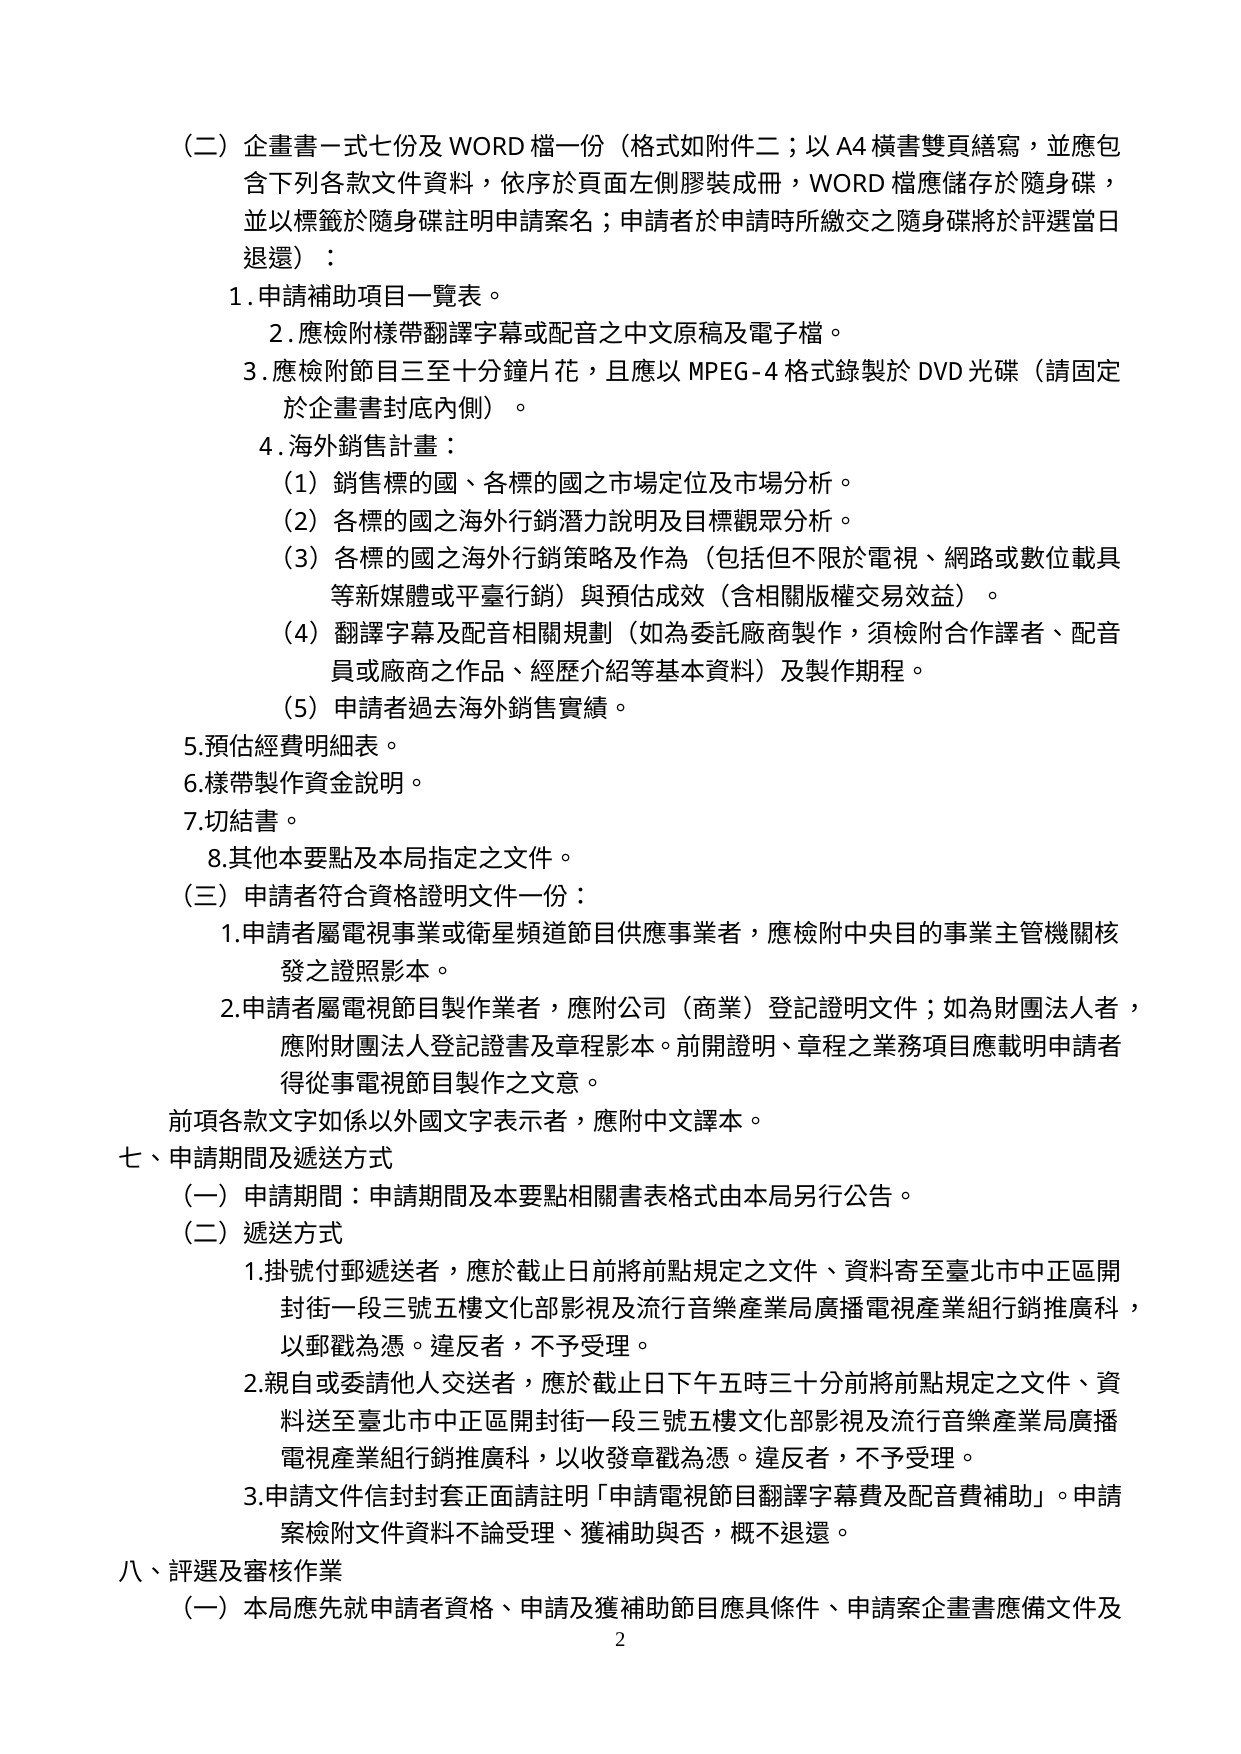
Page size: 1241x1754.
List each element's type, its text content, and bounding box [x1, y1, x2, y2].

text （2）各標的國之海外行銷潛力說明及目標觀眾分析。 [268, 501, 1122, 538]
text （一）申請期間：申請期間及本要點相關書表格式由本局另行公告。 [168, 1176, 1122, 1213]
text 1.申請者屬電視事業或衛星頻道節目供應事業者，應檢附中央目的事業主管機關核發之證照影本。 [193, 913, 1122, 988]
text 8.其他本要點及本局指定之文件。 [168, 838, 1122, 876]
text 1.掛號付郵遞送者，應於截止日前將前點規定之文件、資料寄至臺北市中正區開封街一段三號五樓文化部影視及流行音樂產業局廣播電視產業組行銷推廣科，以郵戳為憑。違反者，不予受理。 [243, 1251, 1122, 1363]
text 2.應檢附樣帶翻譯字幕或配音之中文原稿及電子檔。 [118, 313, 1122, 351]
text 3.應檢附節目三至十分鐘片花，且應以MPEG-4格式錄製於DVD光碟（請固定於企畫書封底內側）。 [242, 351, 1122, 426]
text 七、申請期間及遞送方式 [118, 1138, 1122, 1176]
text （二）遞送方式 [168, 1213, 1122, 1251]
text （二）企畫書ㄧ式七份及WORD檔一份（格式如附件二；以A4橫書雙頁繕寫，並應包含下列各款文件資料，依序於頁面左側膠裝成冊，WORD檔應儲存於隨身碟，並以標籤於隨身碟註明申請案名；申請者於申請時所繳交之隨身碟將於評選當日退還）： [168, 126, 1122, 276]
text （3）各標的國之海外行銷策略及作為（包括但不限於電視、網路或數位載具等新媒體或平臺行銷）與預估成效（含相關版權交易效益）。 [268, 538, 1122, 613]
text 2.親自或委請他人交送者，應於截止日下午五時三十分前將前點規定之文件、資料送至臺北市中正區開封街一段三號五樓文化部影視及流行音樂產業局廣播電視產業組行銷推廣科，以收發章戳為憑。違反者，不予受理。 [243, 1363, 1122, 1476]
text 1.申請補助項目一覽表。 [193, 276, 1122, 313]
text 3.申請文件信封封套正面請註明「申請電視節目翻譯字幕費及配音費補助」。申請案檢附文件資料不論受理、獲補助與否，概不退還。 [243, 1476, 1122, 1551]
text 7.切結書。 [118, 801, 1122, 838]
text （5）申請者過去海外銷售實績。 [268, 688, 1122, 726]
text 前項各款文字如係以外國文字表示者，應附中文譯本。 [168, 1101, 1122, 1138]
text 4.海外銷售計畫： [168, 426, 1122, 463]
text 5.預估經費明細表。 [118, 726, 1122, 763]
text （一）本局應先就申請者資格、申請及獲補助節目應具條件、申請案企畫書應備文件及資料進行書面審查。申請者資格不符第二點規定、申請補助之節目不符第三點規定、申請補助之節目樣帶不符第四點規定，申請案不符前點規定者，應不予受理。申請案企畫書（含中文譯本）之應備文件、資料或內容不全，經本局書面通知限期補正一次，逾期不補正或補正仍不全者，亦同。 [168, 1588, 1122, 1626]
text 2.申請者屬電視節目製作業者，應附公司（商業）登記證明文件；如為財團法人者，應附財團法人登記證書及章程影本。前開證明、章程之業務項目應載明申請者得從事電視節目製作之文意。 [193, 988, 1122, 1101]
text 6.樣帶製作資金說明。 [118, 763, 1122, 801]
text 八、評選及審核作業 [118, 1551, 1122, 1588]
text （1）銷售標的國、各標的國之市場定位及市場分析。 [268, 463, 1122, 501]
text （三）申請者符合資格證明文件一份： [168, 876, 1122, 913]
text （4）翻譯字幕及配音相關規劃（如為委託廠商製作，須檢附合作譯者、配音員或廠商之作品、經歷介紹等基本資料）及製作期程。 [268, 613, 1122, 688]
